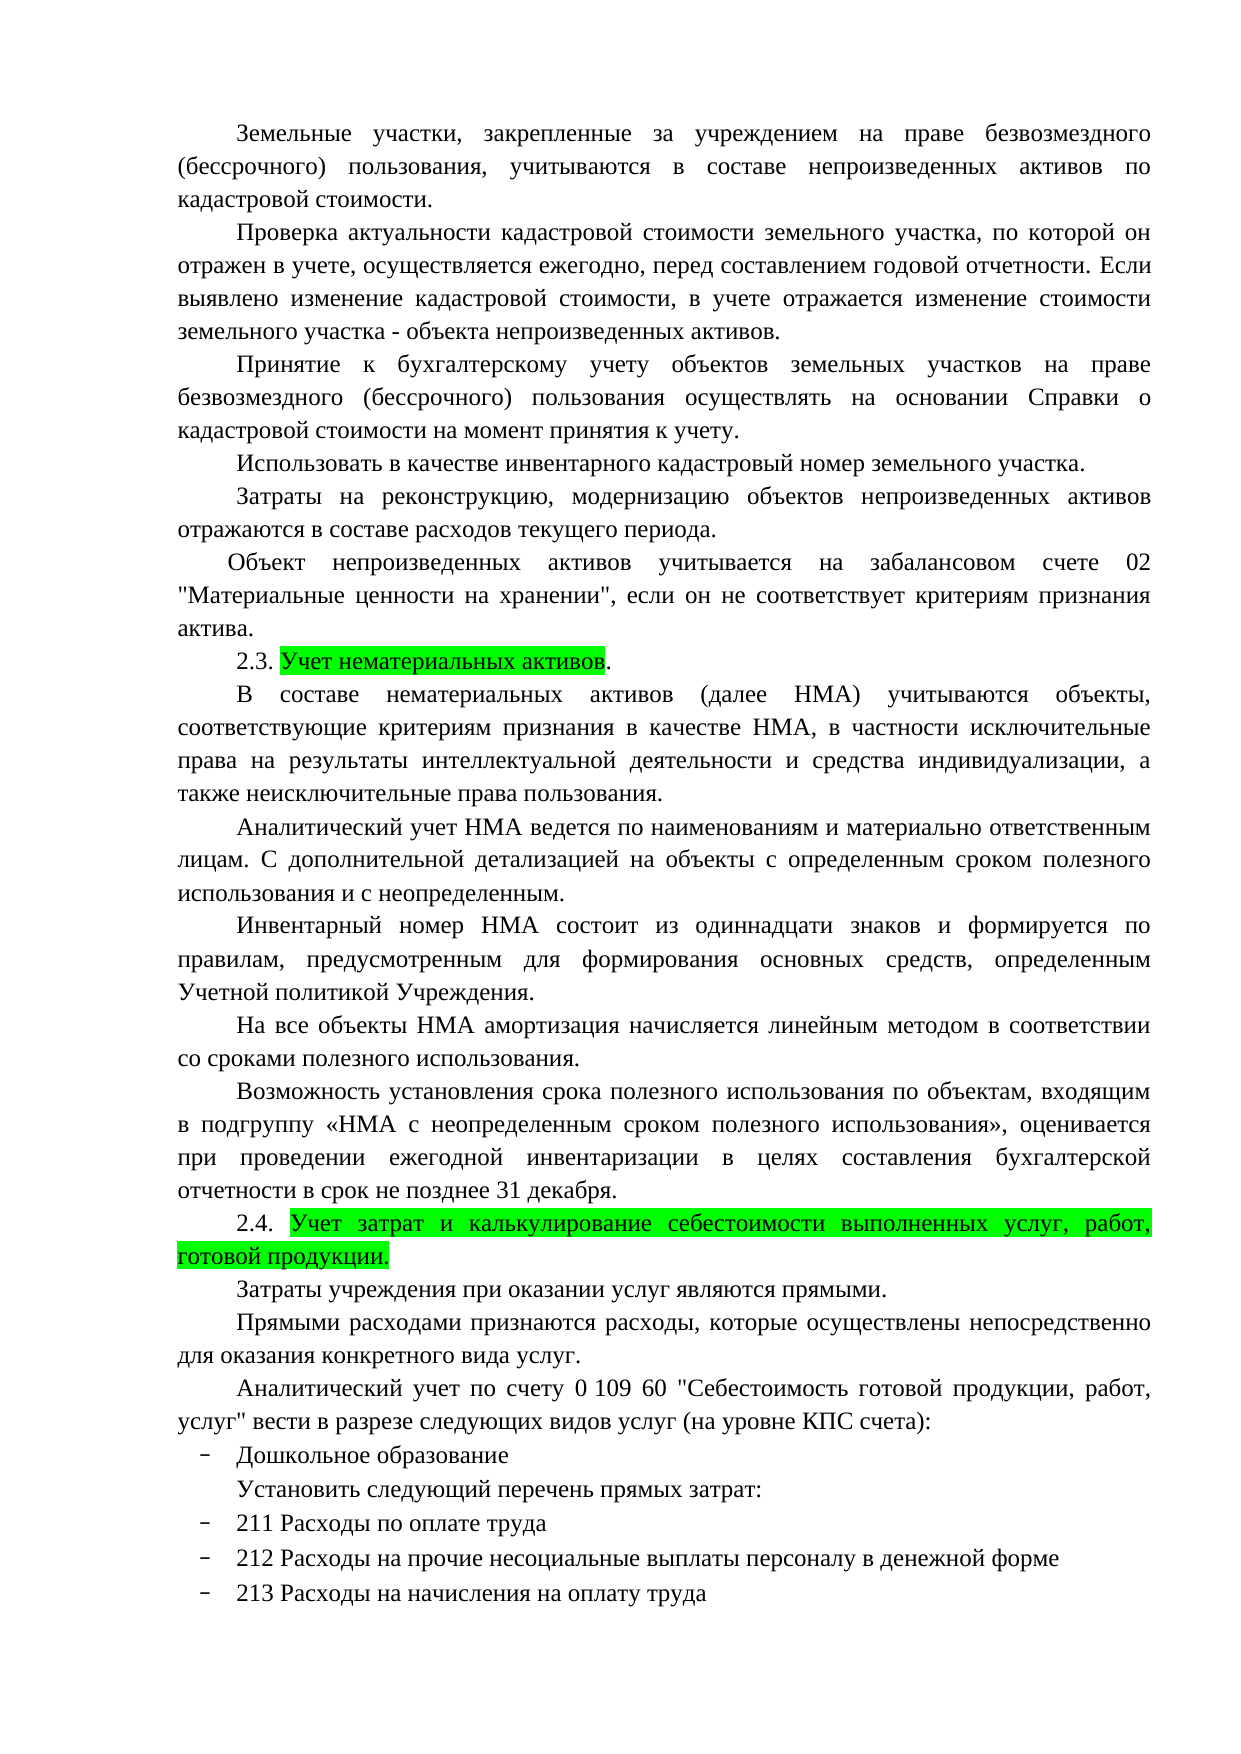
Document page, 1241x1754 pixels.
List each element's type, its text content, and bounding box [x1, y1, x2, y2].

list 213 Расходы на начисления на оплату труда [199, 1577, 1152, 1607]
subtitle Дошкольное образование [199, 1439, 1152, 1469]
text 2.3. Учет нематериальных активов. [177, 646, 1152, 675]
text В составе нематериальных активов (далее НМА) учитываются объекты, соответствующие критериям признания в качестве НМА, в частности исключительные права на результаты интеллектуальной деятельности и средства индивидуализации, а также неисключительные права пользования. [177, 679, 1152, 807]
text 2.4. Учет затрат и калькулирование себестоимости выполненных услуг, работ, готовой продукции. [177, 1208, 1152, 1269]
text Аналитический учет по счету 0 109 60 "Себестоимость готовой продукции, работ, услуг" вести в разрезе следующих видов услуг (на уровне КПС счета): [177, 1373, 1152, 1435]
text Земельные участки, закрепленные за учреждением на праве безвозмездного (бессрочного) пользования, учитываются в составе непроизведенных активов по кадастровой стоимости. [177, 118, 1152, 213]
text Установить следующий перечень прямых затрат: [177, 1474, 1152, 1503]
text На все объекты НМА амортизация начисляется линейным методом в соответствии со сроками полезного использования. [177, 1010, 1152, 1071]
text Проверка актуальности кадастровой стоимости земельного участка, по которой он отражен в учете, осуществляется ежегодно, перед составлением годовой отчетности. Если выявлено изменение кадастровой стоимости, в учете отражается изменение стоимости земельного участка - объекта непроизведенных активов. [177, 217, 1152, 345]
text Прямыми расходами признаются расходы, которые осуществлены непосредственно для оказания конкретного вида услуг. [177, 1307, 1152, 1369]
text Затраты на реконструкцию, модернизацию объектов непроизведенных активов отражаются в составе расходов текущего периода. [177, 481, 1152, 543]
list 211 Расходы по оплате труда [199, 1507, 1152, 1537]
subtitle Объект непроизведенных активов учитывается на забалансовом счете 02 "Материальные ценности на хранении", если он не соответствует критериям признания актива. [177, 547, 1152, 642]
text Затраты учреждения при оказании услуг являются прямыми. [177, 1274, 1152, 1303]
list 212 Расходы на прочие несоциальные выплаты персоналу в денежной форме [199, 1542, 1152, 1572]
subtitle Аналитический учет НМА ведется по наименованиям и материально ответственным лицам. С дополнительной детализацией на объекты с определенным сроком полезного использования и с неопределенным. [177, 812, 1152, 906]
subtitle Возможность установления срока полезного использования по объектам, входящим в подгруппу «НМА с неопределенным сроком полезного использования», оценивается при проведении ежегодной инвентаризации в целях составления бухгалтерской отчетности в срок не позднее 31 декабря. [177, 1076, 1152, 1203]
text Принятие к бухгалтерскому учету объектов земельных участков на праве безвозмездного (бессрочного) пользования осуществлять на основании Справки о кадастровой стоимости на момент принятия к учету. [177, 349, 1152, 444]
text Инвентарный номер НМА состоит из одиннадцати знаков и формируется по правилам, предусмотренным для формирования основных средств, определенным Учетной политикой Учреждения. [177, 911, 1152, 1005]
text Использовать в качестве инвентарного кадастровый номер земельного участка. [177, 448, 1152, 477]
